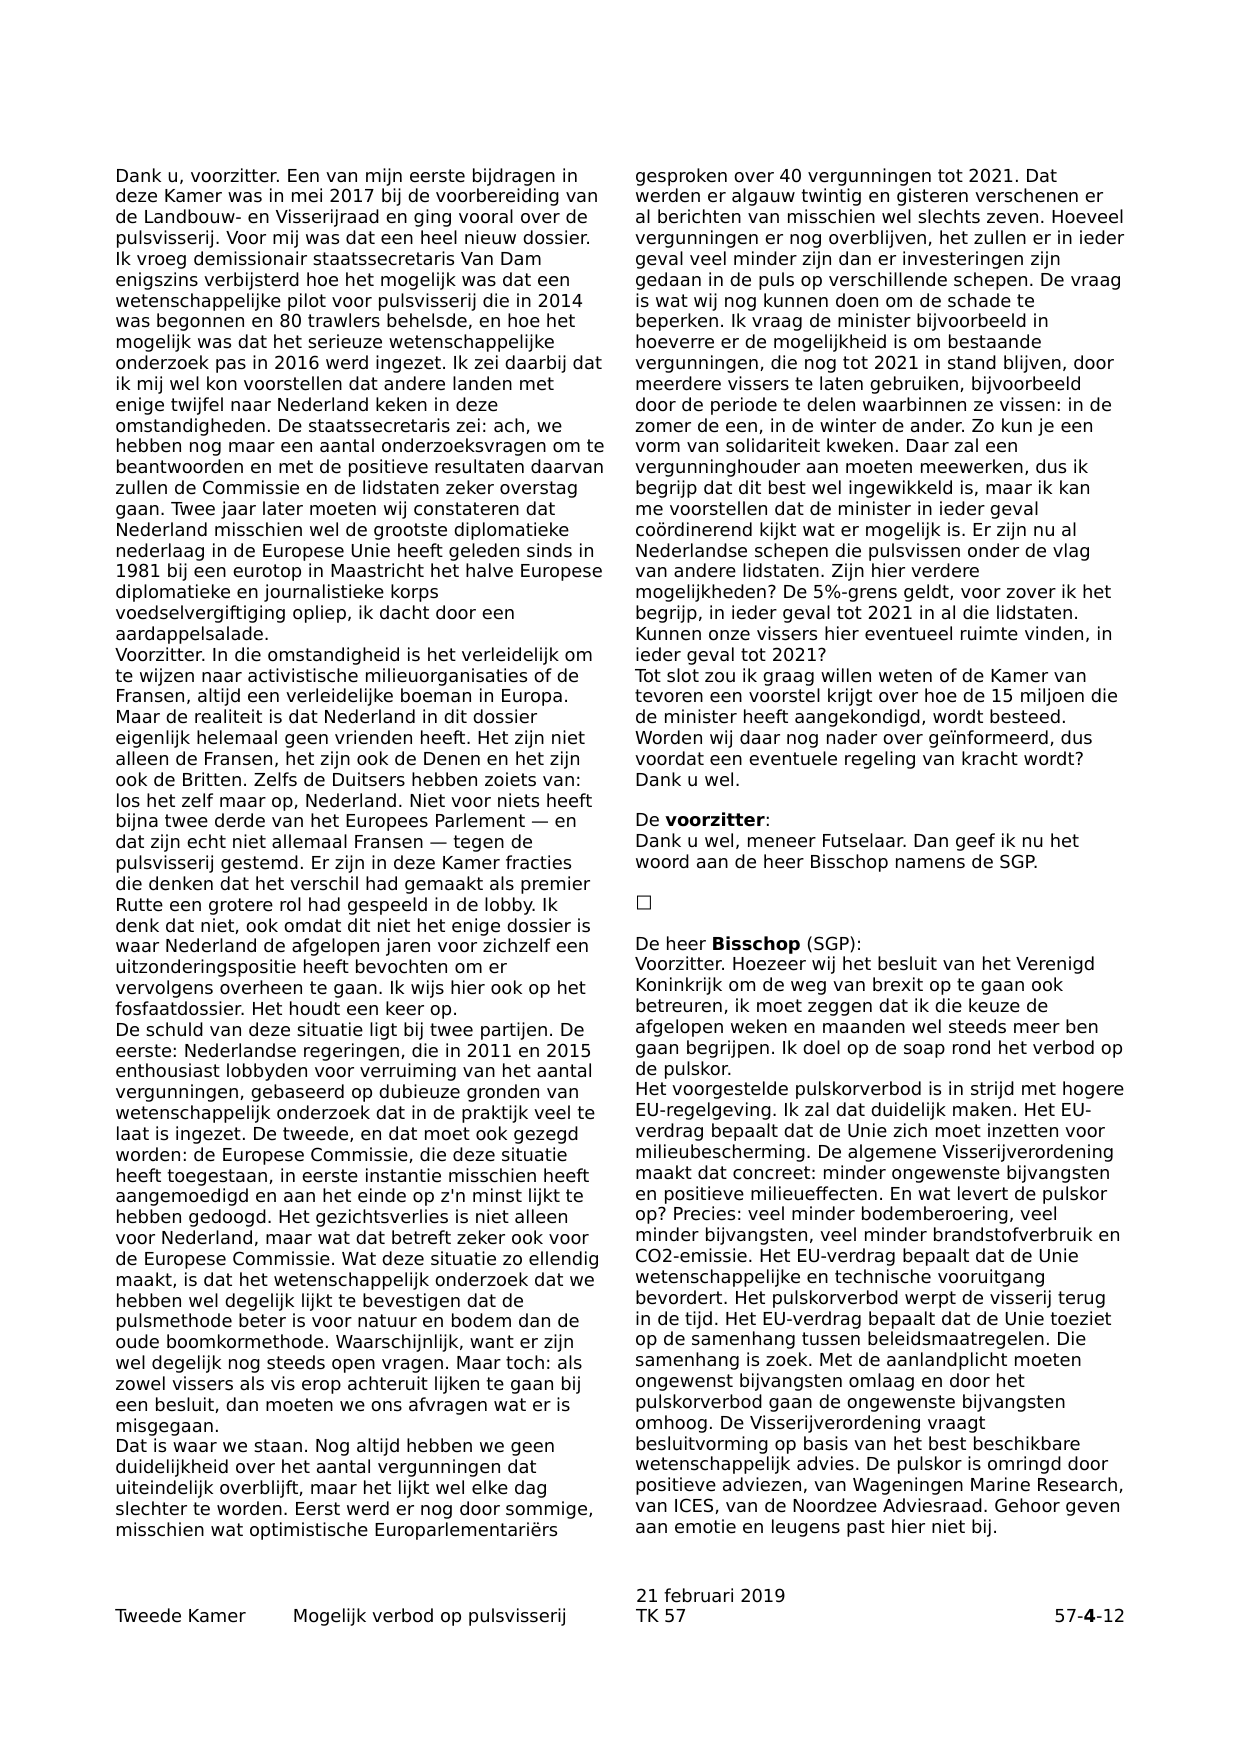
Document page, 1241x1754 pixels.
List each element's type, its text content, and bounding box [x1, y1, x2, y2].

text Voorzitter. In die omstandigheid is het verleidelijk om te wijzen naar activistische milieuorganisaties of de Fransen, altijd een verleidelijke boeman in Europa. Maar de realiteit is dat Nederland in dit dossier eigenlijk helemaal geen vrienden heeft. Het zijn niet alleen de Fransen, het zijn ook de Denen en het zijn ook de Britten. Zelfs de Duitsers hebben zoiets van: los het zelf maar op, Nederland. Niet voor niets heeft bijna twee derde van het Europees Parlement — en dat zijn echt niet allemaal Fransen — tegen de pulsvisserij gestemd. Er zijn in deze Kamer fracties die denken dat het verschil had gemaakt als premier Rutte een grotere rol had gespeeld in de lobby. Ik denk dat niet, ook omdat dit niet het enige dossier is waar Nederland de afgelopen jaren voor zichzelf een uitzonderingspositie heeft bevochten om er vervolgens overheen te gaan. Ik wijs hier ook op het fosfaatdossier. Het houdt een keer op. [115, 644, 605, 1019]
text Tot slot zou ik graag willen weten of de Kamer van tevoren een voorstel krijgt over hoe de 15 miljoen die de minister heeft aangekondigd, wordt besteed. Worden wij daar nog nader over geïnformeerd, dus voordat een eventuele regeling van kracht wordt? [635, 665, 1125, 769]
text Voorzitter. Hoezeer wij het besluit van het Verenigd Koninkrijk om de weg van brexit op te gaan ook betreuren, ik moet zeggen dat ik die keuze de afgelopen weken en maanden wel steeds meer ben gaan begrijpen. Ik doel op de soap rond het verbod op de pulskor. [635, 954, 1125, 1079]
text Dank u wel, meneer Futselaar. Dan geef ik nu het woord aan de heer Bisschop namens de SGP. [635, 831, 1125, 873]
text De heer Bisschop (SGP): [635, 933, 1125, 954]
text Dat is waar we staan. Nog altijd hebben we geen duidelijkheid over het aantal vergunningen dat uiteindelijk overblijft, maar het lijkt wel elke dag slechter te worden. Eerst werd er nog door sommige, misschien wat optimistische Europarlementariërs [115, 1436, 605, 1540]
text Dank u, voorzitter. Een van mijn eerste bijdragen in deze Kamer was in mei 2017 bij de voorbereiding van de Landbouw- en Visserijraad en ging vooral over de pulsvisserij. Voor mij was dat een heel nieuw dossier. Ik vroeg demissionair staatssecretaris Van Dam enigszins verbijsterd hoe het mogelijk was dat een wetenschappelijke pilot voor pulsvisserij die in 2014 was begonnen en 80 trawlers behelsde, en hoe het mogelijk was dat het serieuze wetenschappelijke onderzoek pas in 2016 werd ingezet. Ik zei daarbij dat ik mij wel kon voorstellen dat andere landen met enige twijfel naar Nederland keken in deze omstandigheden. De staatssecretaris zei: ach, we hebben nog maar een aantal onderzoeksvragen om te beantwoorden en met de positieve resultaten daarvan zullen de Commissie en de lidstaten zeker overstag gaan. Twee jaar later moeten wij constateren dat Nederland misschien wel de grootste diplomatieke nederlaag in de Europese Unie heeft geleden sinds in 1981 bij een eurotop in Maastricht het halve Europese diplomatieke en journalistieke korps voedselvergiftiging opliep, ik dacht door een aardappelsalade. [115, 165, 605, 644]
text De schuld van deze situatie ligt bij twee partijen. De eerste: Nederlandse regeringen, die in 2011 en 2015 enthousiast lobbyden voor verruiming van het aantal vergunningen, gebaseerd op dubieuze gronden van wetenschappelijk onderzoek dat in de praktijk veel te laat is ingezet. De tweede, en dat moet ook gezegd worden: de Europese Commissie, die deze situatie heeft toegestaan, in eerste instantie misschien heeft aangemoedigd en aan het einde op z'n minst lijkt te hebben gedoogd. Het gezichtsverlies is niet alleen voor Nederland, maar wat dat betreft zeker ook voor de Europese Commissie. Wat deze situatie zo ellendig maakt, is dat het wetenschappelijk onderzoek dat we hebben wel degelijk lijkt te bevestigen dat de pulsmethode beter is voor natuur en bodem dan de oude boomkormethode. Waarschijnlijk, want er zijn wel degelijk nog steeds open vragen. Maar toch: als zowel vissers als vis erop achteruit lijken te gaan bij een besluit, dan moeten we ons afvragen wat er is misgegaan. [115, 1019, 605, 1436]
text Dank u wel. [635, 769, 1125, 790]
text ⬜ [635, 893, 1125, 913]
text De voorzitter: [635, 810, 1125, 831]
text Het voorgestelde pulskorverbod is in strijd met hogere EU-regelgeving. Ik zal dat duidelijk maken. Het EU-verdrag bepaalt dat de Unie zich moet inzetten voor milieubescherming. De algemene Visserijverordening maakt dat concreet: minder ongewenste bijvangsten en positieve milieueffecten. En wat levert de pulskor op? Precies: veel minder bodemberoering, veel minder bijvangsten, veel minder brandstofverbruik en CO2-emissie. Het EU-verdrag bepaalt dat de Unie wetenschappelijke en technische vooruitgang bevordert. Het pulskorverbod werpt de visserij terug in de tijd. Het EU-verdrag bepaalt dat de Unie toeziet op de samenhang tussen beleidsmaatregelen. Die samenhang is zoek. Met de aanlandplicht moeten ongewenst bijvangsten omlaag en door het pulskorverbod gaan de ongewenste bijvangsten omhoog. De Visserijverordening vraagt besluitvorming op basis van het best beschikbare wetenschappelijk advies. De pulskor is omringd door positieve adviezen, van Wageningen Marine Research, van ICES, van de Noordzee Adviesraad. Gehoor geven aan emotie en leugens past hier niet bij. [635, 1079, 1125, 1537]
text gesproken over 40 vergunningen tot 2021. Dat werden er algauw twintig en gisteren verschenen er al berichten van misschien wel slechts zeven. Hoeveel vergunningen er nog overblijven, het zullen er in ieder geval veel minder zijn dan er investeringen zijn gedaan in de puls op verschillende schepen. De vraag is wat wij nog kunnen doen om de schade te beperken. Ik vraag de minister bijvoorbeeld in hoeverre er de mogelijkheid is om bestaande vergunningen, die nog tot 2021 in stand blijven, door meerdere vissers te laten gebruiken, bijvoorbeeld door de periode te delen waarbinnen ze vissen: in de zomer de een, in de winter de ander. Zo kun je een vorm van solidariteit kweken. Daar zal een vergunninghouder aan moeten meewerken, dus ik begrijp dat dit best wel ingewikkeld is, maar ik kan me voorstellen dat de minister in ieder geval coördinerend kijkt wat er mogelijk is. Er zijn nu al Nederlandse schepen die pulsvissen onder de vlag van andere lidstaten. Zijn hier verdere mogelijkheden? De 5%-grens geldt, voor zover ik het begrijp, in ieder geval tot 2021 in al die lidstaten. Kunnen onze vissers hier eventueel ruimte vinden, in ieder geval tot 2021? [635, 165, 1125, 665]
